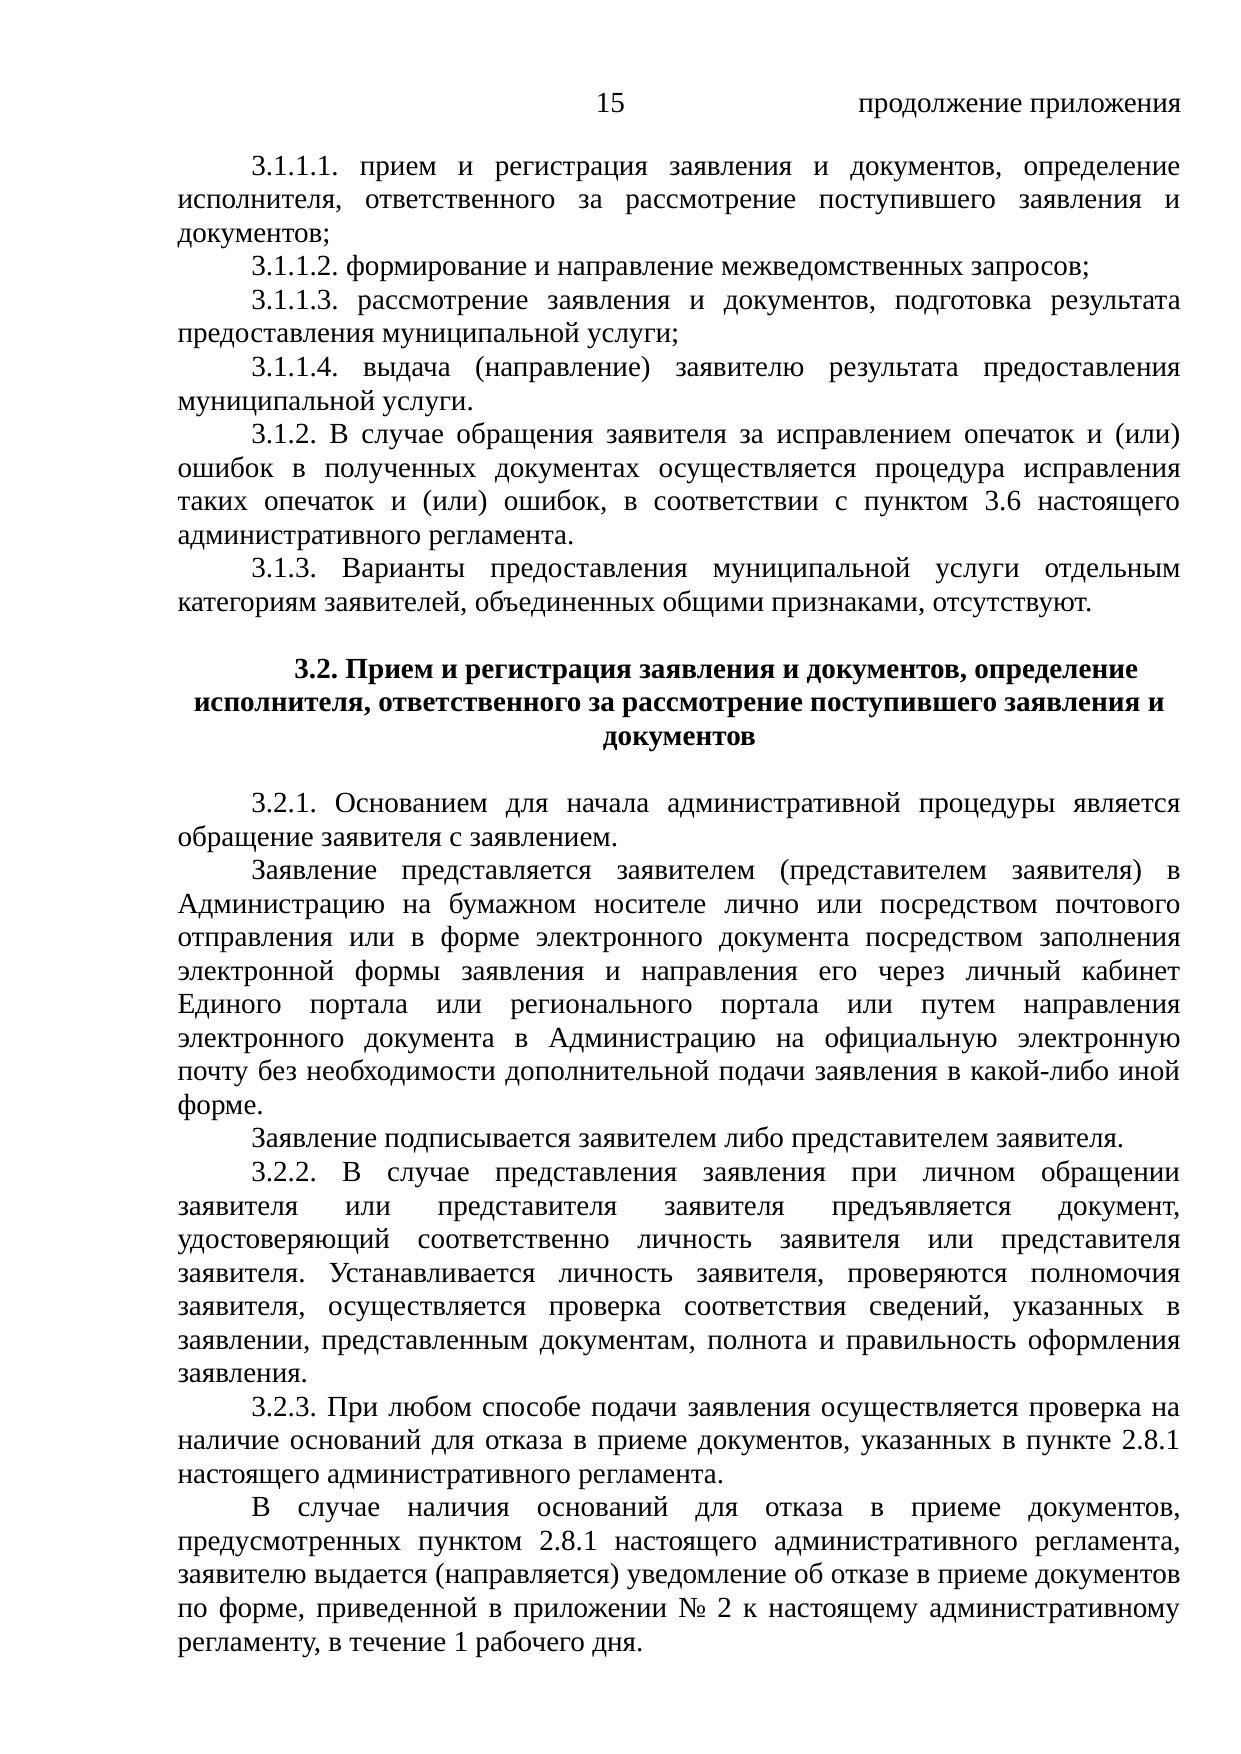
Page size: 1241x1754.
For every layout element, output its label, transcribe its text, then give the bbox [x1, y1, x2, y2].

text 3.1.3. Варианты предоставления муниципальной услуги отдельным категориям заявителей, объединенных общими признаками, отсутствуют. [177, 550, 1181, 617]
text 3.1.1.3. рассмотрение заявления и документов, подготовка результата предоставления муниципальной услуги; [177, 282, 1181, 349]
text Заявление представляется заявителем (представителем заявителя) в Администрацию на бумажном носителе лично или посредством почтового отправления или в форме электронного документа посредством заполнения электронной формы заявления и направления его через личный кабинет Единого портала или регионального портала или путем направления электронного документа в Администрацию на официальную электронную почту без необходимости дополнительной подачи заявления в какой-либо иной форме. [177, 852, 1181, 1121]
text 3.2. Прием и регистрация заявления и документов, определение исполнителя, ответственного за рассмотрение поступившего заявления и документов [177, 651, 1181, 752]
text 3.2.3. При любом способе подачи заявления осуществляется проверка на наличие оснований для отказа в приеме документов, указанных в пункте 2.8.1 настоящего административного регламента. [177, 1389, 1181, 1489]
text Заявление подписывается заявителем либо представителем заявителя. [177, 1121, 1181, 1154]
text 3.2.2. В случае представления заявления при личном обращении заявителя или представителя заявителя предъявляется документ, удостоверяющий соответственно личность заявителя или представителя заявителя. Устанавливается личность заявителя, проверяются полномочия заявителя, осуществляется проверка соответствия сведений, указанных в заявлении, представленным документам, полнота и правильность оформления заявления. [177, 1154, 1181, 1389]
text 3.2.1. Основанием для начала административной процедуры является обращение заявителя с заявлением. [177, 785, 1181, 852]
text В случае наличия оснований для отказа в приеме документов, предусмотренных пунктом 2.8.1 настоящего административного регламента, заявителю выдается (направляется) уведомление об отказе в приеме документов по форме, приведенной в приложении № 2 к настоящему административному регламенту, в течение 1 рабочего дня. [177, 1489, 1181, 1657]
text 3.1.2. В случае обращения заявителя за исправлением опечаток и (или) ошибок в полученных документах осуществляется процедура исправления таких опечаток и (или) ошибок, в соответствии с пунктом 3.6 настоящего административного регламента. [177, 416, 1181, 550]
text 3.1.1.1. прием и регистрация заявления и документов, определение исполнителя, ответственного за рассмотрение поступившего заявления и документов; [177, 148, 1181, 248]
text 3.1.1.2. формирование и направление межведомственных запросов; [177, 248, 1181, 282]
text 3.1.1.4. выдача (направление) заявителю результата предоставления муниципальной услуги. [177, 349, 1181, 416]
